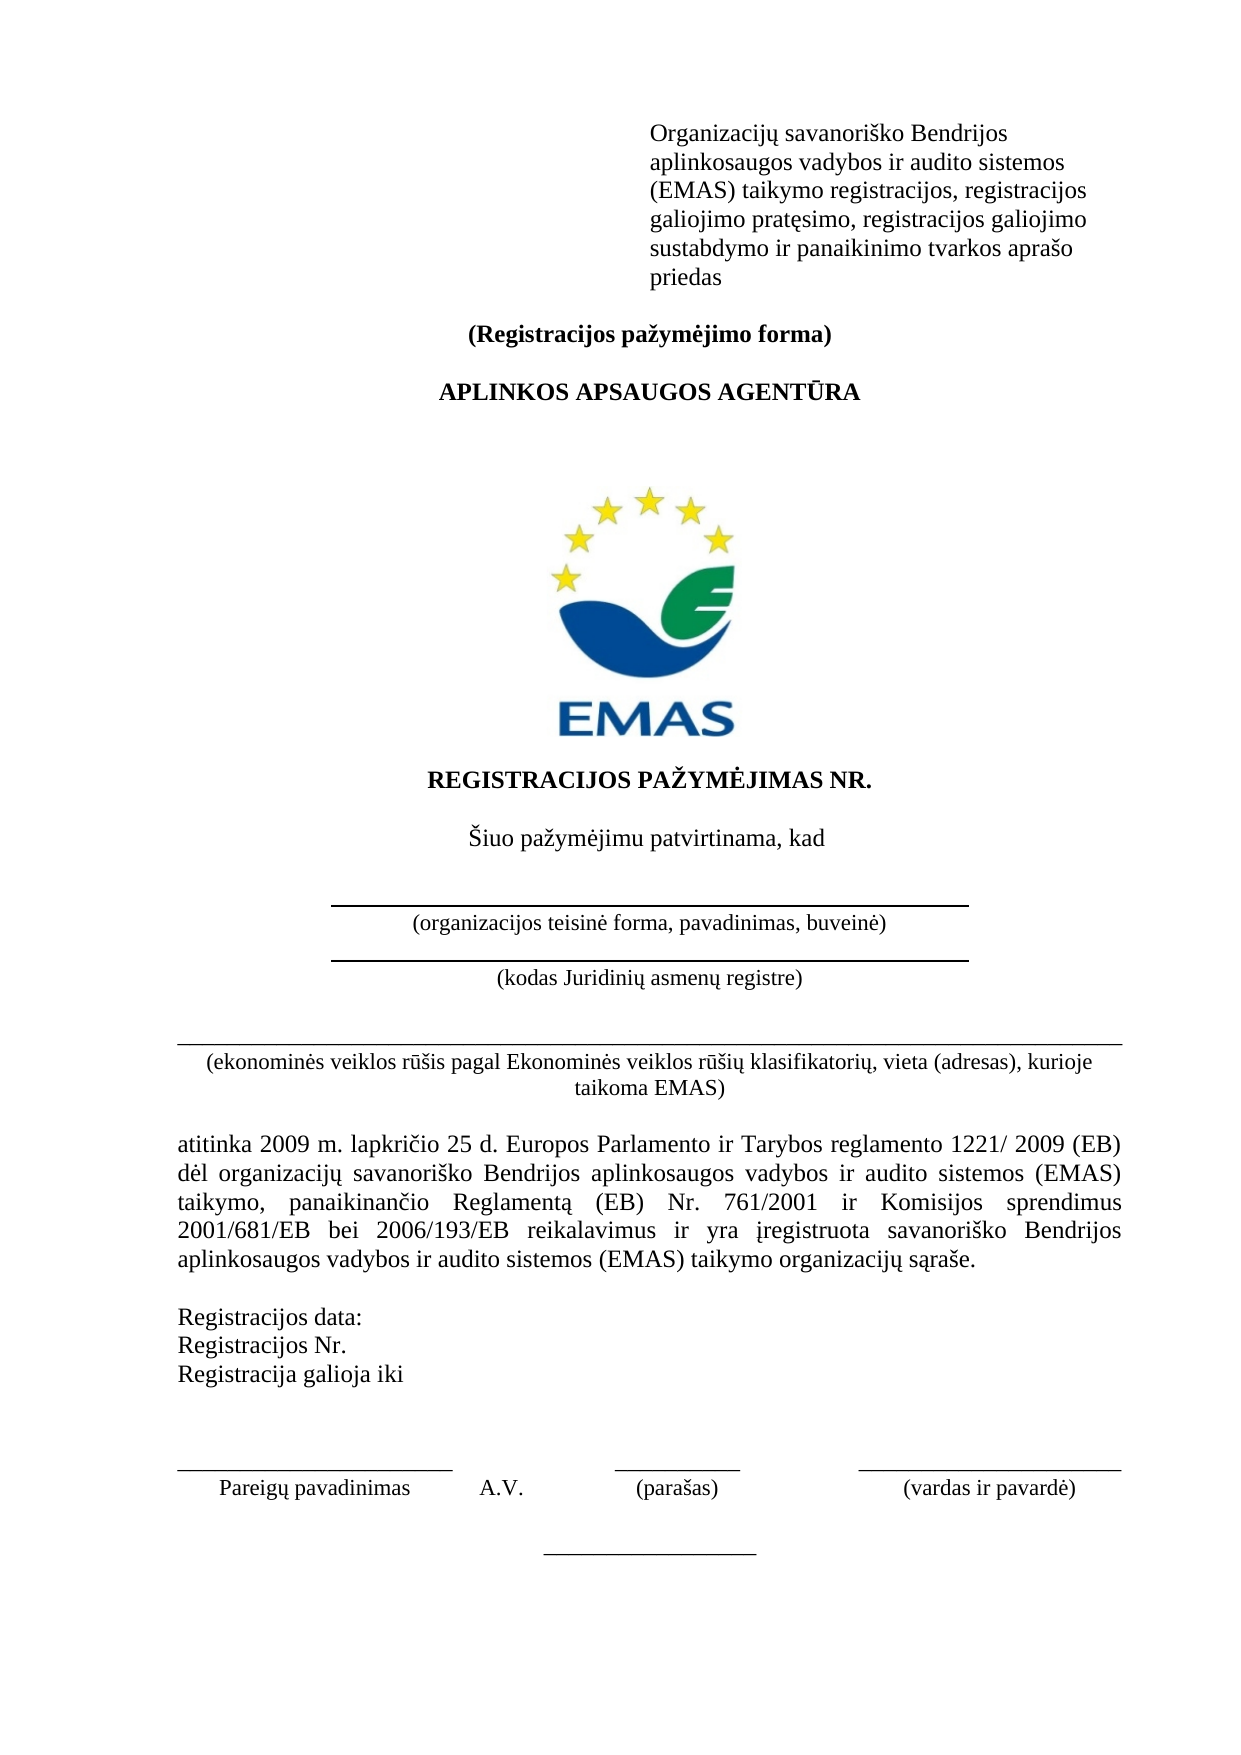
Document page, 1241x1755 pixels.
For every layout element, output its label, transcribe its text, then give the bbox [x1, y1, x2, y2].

text aplinkosaugos vadybos ir audito sistemos [649, 147, 1122, 176]
text ______________________ __________ _____________________ [177, 1446, 1122, 1474]
text priedas [649, 262, 1122, 291]
text galiojimo pratęsimo, registracijos galiojimo [649, 204, 1122, 233]
text REGISTRACIJOS PAŽYMĖJIMAS NR. [177, 765, 1122, 794]
text Pareigų pavadinimas A.V. (parašas) (vardas ir pavardė) [219, 1474, 1122, 1501]
text ___________________________________________________ [177, 880, 1122, 909]
text (Registracijos pažymėjimo forma) [177, 319, 1122, 348]
text APLINKOS APSAUGOS AGENTŪRA [177, 377, 1122, 406]
text Registracija galioja iki [177, 1359, 1122, 1388]
text (kodas Juridinių asmenų registre) [177, 964, 1122, 990]
text atitinka 2009 m. lapkričio 25 d. Europos Parlamento ir Tarybos reglamento 1221/ 2009 (EB) dėl organizacijų savanoriško Bendrijos aplinkosaugos vadybos ir audito sistemos (EMAS) taikymo, panaikinančio Reglamentą (EB) Nr. 761/2001 ir Komisijos sprendimus 2001/681/EB bei 2006/193/EB reikalavimus ir yra įregistruota savanoriško Bendrijos aplinkosaugos vadybos ir audito sistemos (EMAS) taikymo organizacijų sąraše. [177, 1129, 1122, 1273]
text Šiuo pažymėjimu patvirtinama, kad [177, 823, 1122, 851]
text _________________ [177, 1529, 1122, 1558]
text (ekonominės veiklos rūšis pagal Ekonominės veiklos rūšių klasifikatorių, vieta (adresas), kurioje taikoma EMAS) [177, 1048, 1122, 1101]
text _ [177, 1019, 1122, 1044]
text sustabdymo ir panaikinimo tvarkos aprašo [649, 233, 1122, 262]
text (EMAS) taikymo registracijos, registracijos [649, 176, 1122, 204]
text (EMAS ženklas) [177, 463, 1122, 736]
text Registracijos Nr. [177, 1331, 1122, 1359]
text ___________________________________________________ [177, 935, 1122, 964]
text (organizacijos teisinė forma, pavadinimas, buveinė) [177, 909, 1122, 935]
text Registracijos data: [177, 1302, 1122, 1331]
text Organizacijų savanoriško Bendrijos [649, 118, 1122, 147]
